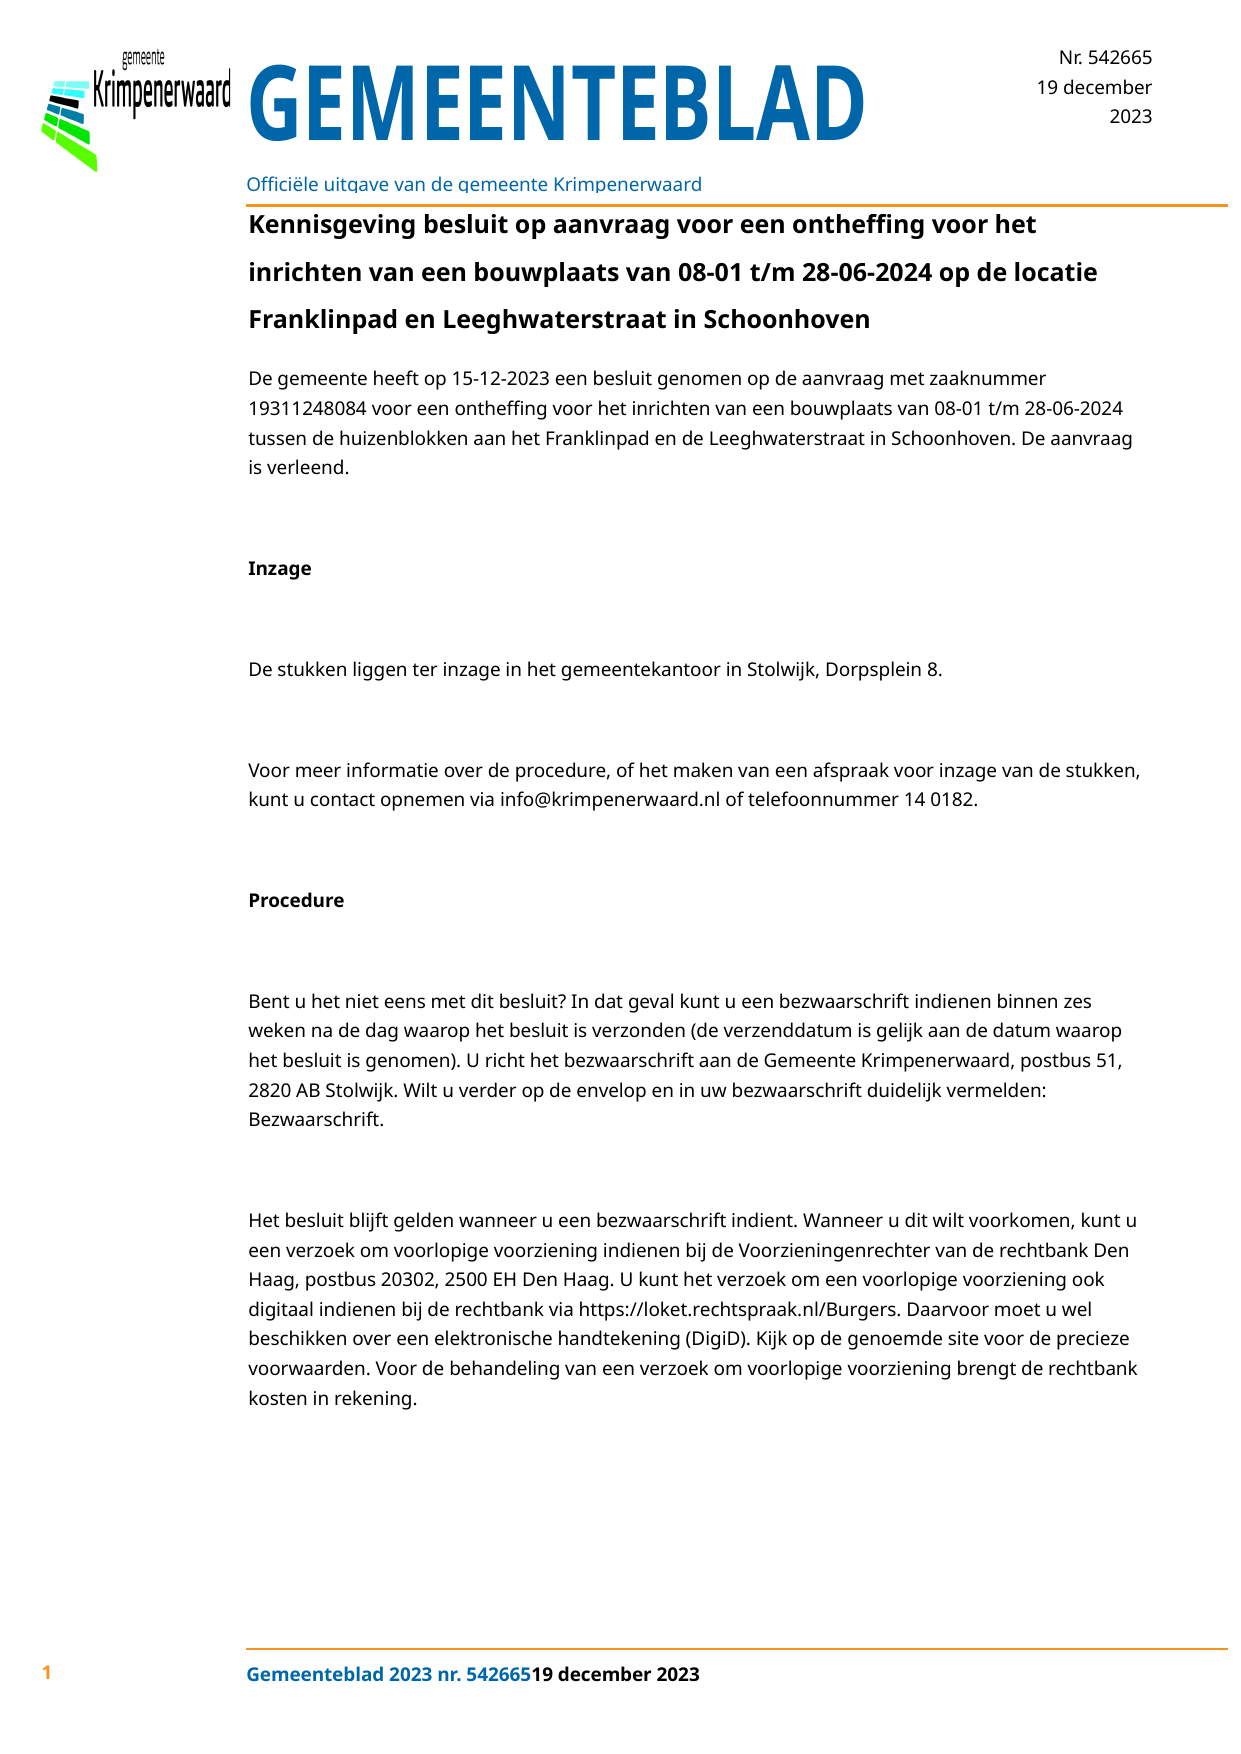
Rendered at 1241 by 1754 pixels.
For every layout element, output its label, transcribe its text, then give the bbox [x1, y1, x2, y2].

text De gemeente heeft op 15-12-2023 een besluit genomen op de aanvraag met zaaknummer 19311248084 voor een ontheffing voor het inrichten van een bouwplaats van 08-01 t/m 28-06-2024 tussen de huizenblokken aan het Franklinpad en de Leeghwaterstraat in Schoonhoven. De aanvraag is verleend. [248, 366, 1152, 480]
text Inzage [248, 555, 1152, 581]
text Kennisgeving besluit op aanvraag voor een ontheffing voor het inrichten van een bouwplaats van 08-01 t/m 28-06-2024 op de locatie Franklinpad en Leeghwaterstraat in Schoonhoven [248, 207, 1152, 336]
text Voor meer informatie over de procedure, of het maken van een afspraak voor inzage van de stukken, kunt u contact opnemen via info@krimpenerwaard.nl of telefoonnummer 14 0182. [248, 757, 1152, 812]
text Procedure [248, 887, 1152, 913]
text Het besluit blijft gelden wanneer u een bezwaarschrift indient. Wanneer u dit wilt voorkomen, kunt u een verzoek om voorlopige voorziening indienen bij de Voorzieningenrechter van de rechtbank Den Haag, postbus 20302, 2500 EH Den Haag. U kunt het verzoek om een voorlopige voorziening ook digitaal indienen bij de rechtbank via https://loket.rechtspraak.nl/Burgers. Daarvoor moet u wel beschikken over een elektronische handtekening (DigiD). Kijk op de genoemde site voor de precieze voorwaarden. Voor de behandeling van een verzoek om voorlopige voorziening brengt de rechtbank kosten in rekening. [248, 1207, 1152, 1410]
picture [41, 47, 231, 172]
text De stukken liggen ter inzage in het gemeentekantoor in Stolwijk, Dorpsplein 8. [248, 656, 1152, 682]
text Bent u het niet eens met dit besluit? In dat geval kunt u een bezwaarschrift indienen binnen zes weken na de dag waarop het besluit is verzonden (de verzenddatum is gelijk aan de datum waarop het besluit is genomen). U richt het bezwaarschrift aan de Gemeente Krimpenerwaard, postbus 51, 2820 AB Stolwijk. Wilt u verder op de envelop en in uw bezwaarschrift duidelijk vermelden: Bezwaarschrift. [248, 988, 1152, 1132]
